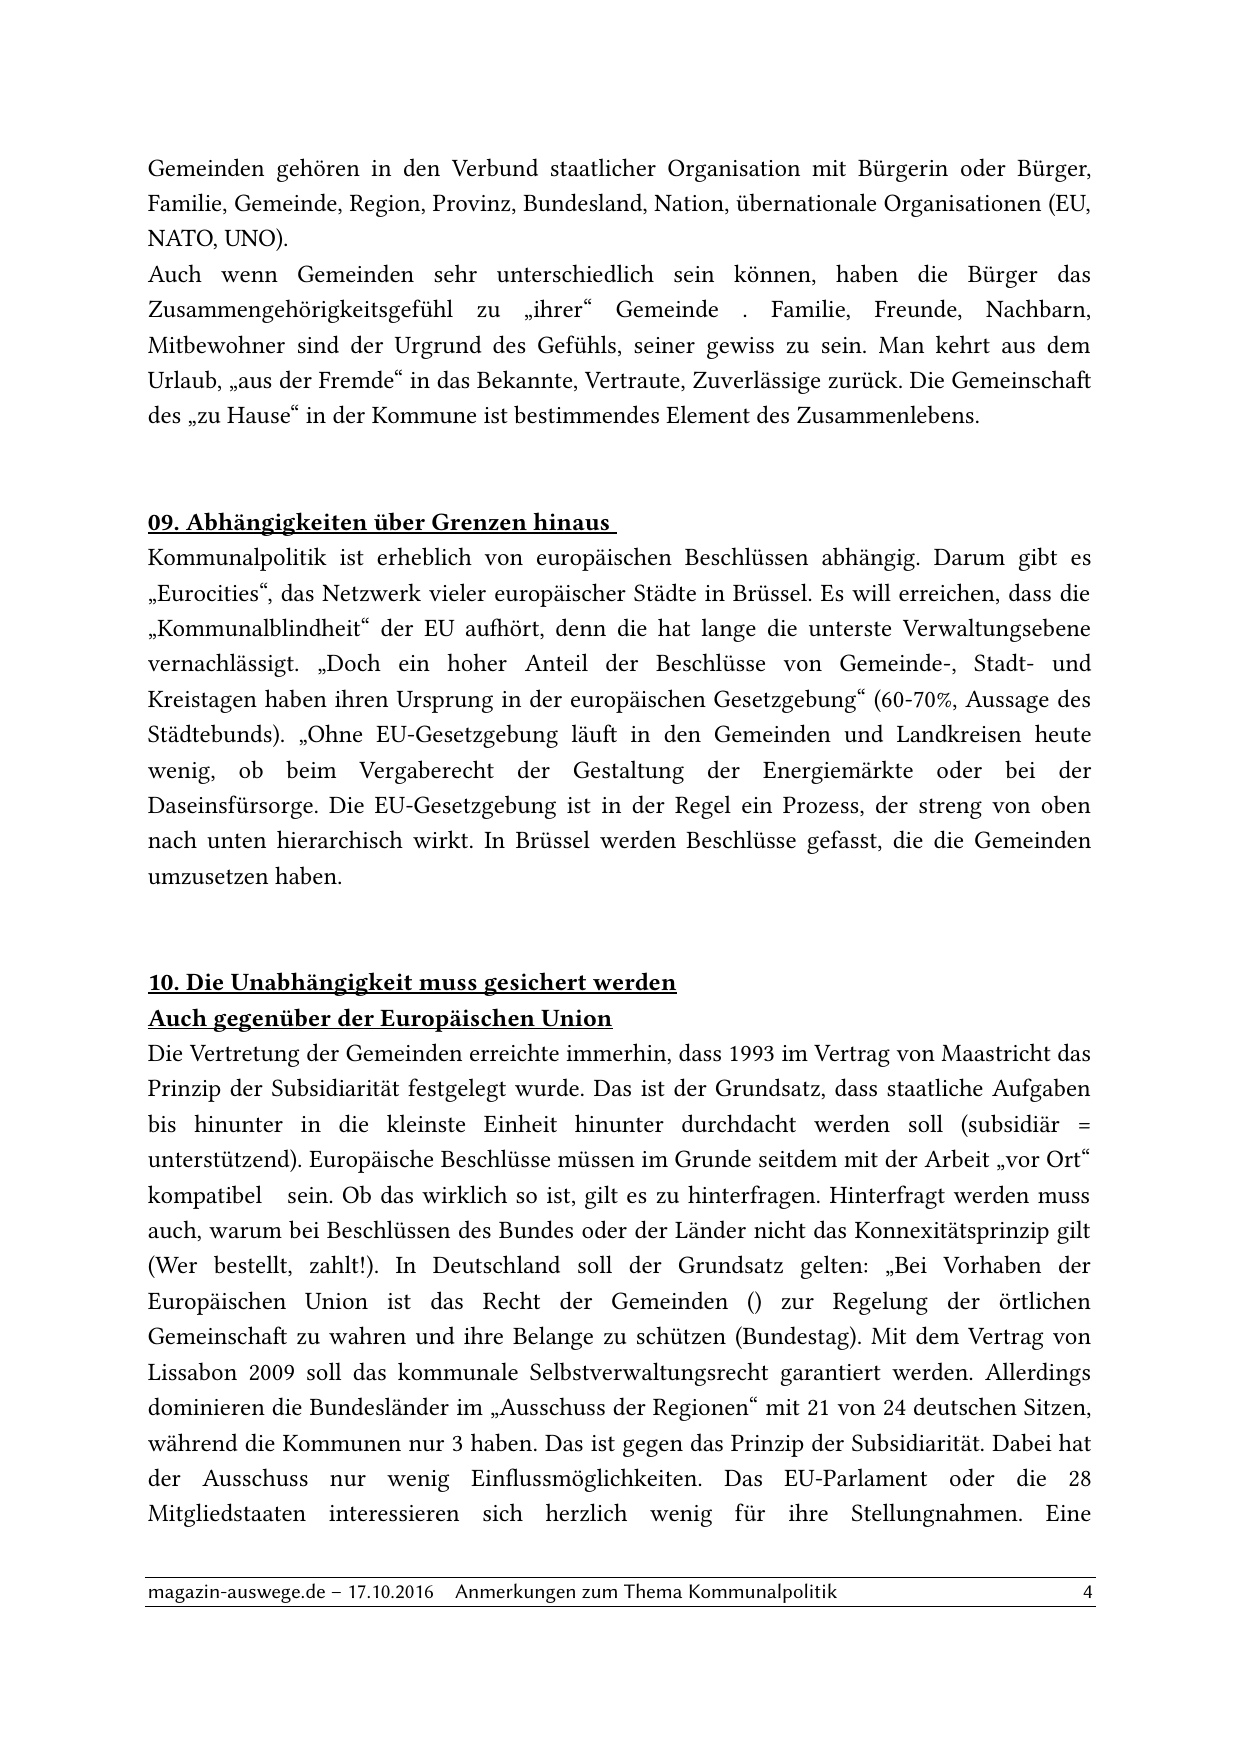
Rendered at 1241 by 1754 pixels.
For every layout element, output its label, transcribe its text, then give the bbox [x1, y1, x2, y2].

text 10. Die Unabhängigkeit muss gesichert werden [148, 962, 1093, 998]
text Die Vertretung der Gemeinden erreichte immerhin, dass 1993 im Vertrag von Maastricht das Prinzip der Subsidiarität festgelegt wurde. Das ist der Grundsatz, dass staatliche Aufgaben bis hinunter in die kleinste Einheit hinunter durchdacht werden soll (subsidiär = unterstützend). Europäische Beschlüsse müssen im Grunde seitdem mit der Arbeit „vor Ort“ kompatibel sein. Ob das wirklich so ist, gilt es zu hinterfragen. Hinterfragt werden muss auch, warum bei Beschlüssen des Bundes oder der Länder nicht das Konnexitätsprinzip gilt (Wer bestellt, zahlt!). In Deutschland soll der Grundsatz gelten: „Bei Vorhaben der Europäischen Union ist das Recht der Gemeinden () zur Regelung der örtlichen Gemeinschaft zu wahren und ihre Belange zu schützen (Bundestag). Mit dem Vertrag von Lissabon 2009 soll das kommunale Selbstverwaltungsrecht garantiert werden. Allerdings dominieren die Bundesländer im „Ausschuss der Regionen“ mit 21 von 24 deutschen Sitzen, während die Kommunen nur 3 haben. Das ist gegen das Prinzip der Subsidiarität. Dabei hat der Ausschuss nur wenig Einflussmöglichkeiten. Das EU-Parlament oder die 28 Mitgliedstaaten interessieren sich herzlich wenig für ihre Stellungnahmen. Eine [148, 1033, 1093, 1529]
text Auch wenn Gemeinden sehr unterschiedlich sein können, haben die Bürger das Zusammengehörigkeitsgefühl zu „ihrer“ Gemeinde . Familie, Freunde, Nachbarn, Mitbewohner sind der Urgrund des Gefühls, seiner gewiss zu sein. Man kehrt aus dem Urlaub, „aus der Fremde“ in das Bekannte, Vertraute, Zuverlässige zurück. Die Gemeinschaft des „zu Hause“ in der Kommune ist bestimmendes Element des Zusammenlebens. [148, 254, 1093, 431]
text Gemeinden gehören in den Verbund staatlicher Organisation mit Bürgerin oder Bürger, Familie, Gemeinde, Region, Provinz, Bundesland, Nation, übernationale Organisationen (EU, NATO, UNO). [148, 148, 1093, 254]
text Kommunalpolitik ist erheblich von europäischen Beschlüssen abhängig. Darum gibt es „Eurocities“, das Netzwerk vieler europäischer Städte in Brüssel. Es will erreichen, dass die „Kommunalblindheit“ der EU aufhört, denn die hat lange die unterste Verwaltungsebene vernachlässigt. „Doch ein hoher Anteil der Beschlüsse von Gemeinde-, Stadt- und Kreistagen haben ihren Ursprung in der europäischen Gesetzgebung“ (60-70%, Aussage des Städtebunds). „Ohne EU-Gesetzgebung läuft in den Gemeinden und Landkreisen heute wenig, ob beim Vergaberecht der Gestaltung der Energiemärkte oder bei der Daseinsfürsorge. Die EU-Gesetzgebung ist in der Regel ein Prozess, der streng von oben nach unten hierarchisch wirkt. In Brüssel werden Beschlüsse gefasst, die die Gemeinden umzusetzen haben. [148, 537, 1093, 891]
text 09. Abhängigkeiten über Grenzen hinaus [148, 502, 1093, 537]
text Auch gegenüber der Europäischen Union [148, 998, 1093, 1033]
